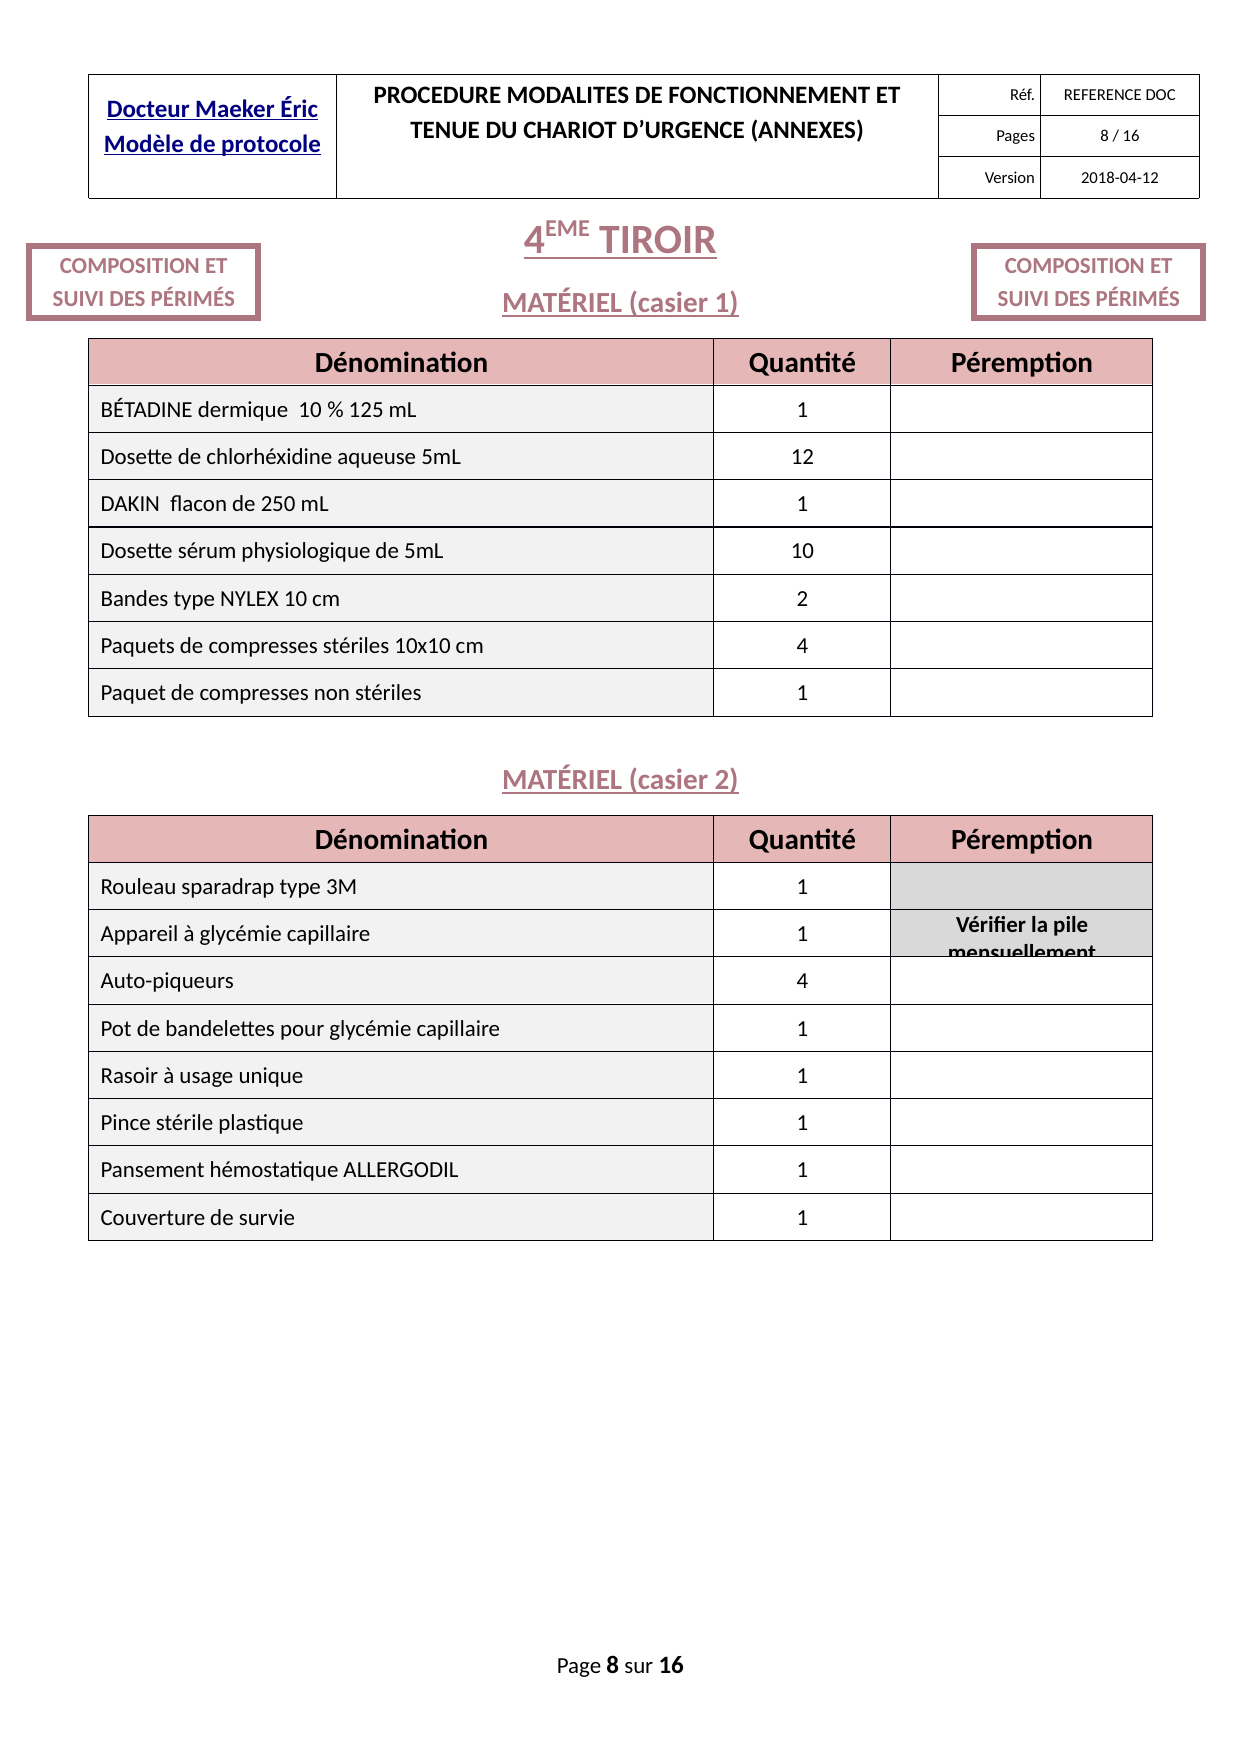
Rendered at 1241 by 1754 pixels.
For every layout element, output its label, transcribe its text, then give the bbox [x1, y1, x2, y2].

table_cell 1 [714, 1005, 890, 1051]
table_cell [891, 480, 1152, 526]
table_cell DAKIN flacon de 250 mL [89, 480, 713, 526]
text [977, 249, 1200, 315]
table_cell 1 [714, 669, 890, 716]
table_cell BÉTADINE dermique 10 % 125 mL [89, 386, 713, 432]
table_header Quantité [714, 816, 890, 862]
table_header Dénomination [89, 339, 713, 384]
table_header Péremption [891, 816, 1152, 862]
table_cell [891, 1099, 1152, 1145]
table_cell 1 [714, 386, 890, 432]
table_cell [891, 1194, 1152, 1240]
table_cell Dosette sérum physiologique de 5mL [89, 528, 713, 574]
table_cell 4 [714, 957, 890, 1003]
table_cell Auto-piqueurs [89, 957, 713, 1003]
table_cell 4 [714, 622, 890, 668]
text COMPOSITION ET SUIVI DES PÉRIMÉS [34, 251, 253, 312]
table_cell [891, 1146, 1152, 1193]
text MATÉRIEL (casier 1) [261, 284, 971, 320]
table_cell [891, 622, 1152, 668]
table_cell Rasoir à usage unique [89, 1052, 713, 1098]
table_cell [891, 863, 1152, 909]
table_cell [891, 669, 1152, 716]
table_cell 1 [714, 1146, 890, 1193]
text MATÉRIEL (casier 2) [88, 761, 1152, 797]
table_cell 1 [714, 910, 890, 956]
table_cell Pansement hémostatique ALLERGODIL [89, 1146, 713, 1193]
table_cell [891, 386, 1152, 432]
table_cell [891, 957, 1152, 1003]
table_cell 1 [714, 480, 890, 526]
text COMPOSITION ET SUIVI DES PÉRIMÉS [979, 251, 1198, 312]
table_cell [891, 1005, 1152, 1051]
table_cell Pot de bandelettes pour glycémie capillaire [89, 1005, 713, 1051]
table_cell Pince stérile plastique [89, 1099, 713, 1145]
table_cell [891, 575, 1152, 621]
table_cell Vérifier la pile mensuellement [891, 910, 1152, 956]
table_cell 2 [714, 575, 890, 621]
table_cell 1 [714, 863, 890, 909]
table_cell Bandes type NYLEX 10 cm [89, 575, 713, 621]
table_cell 1 [714, 1052, 890, 1098]
table_cell [891, 433, 1152, 479]
table_cell 1 [714, 1099, 890, 1145]
table_cell Appareil à glycémie capillaire [89, 910, 713, 956]
text 4EME TIROIR [32, 249, 255, 315]
table_cell 12 [714, 433, 890, 479]
table_header Péremption [891, 339, 1152, 384]
table_header Dénomination [89, 816, 713, 862]
table_cell 1 [714, 1194, 890, 1240]
table_cell Dosette de chlorhéxidine aqueuse 5mL [89, 433, 713, 479]
table_cell [891, 528, 1152, 574]
table_cell Rouleau sparadrap type 3M [89, 863, 713, 909]
table_cell Couverture de survie [89, 1194, 713, 1240]
table_cell Paquet de compresses non stériles [89, 669, 713, 716]
table_header Quantité [714, 339, 890, 384]
table_cell Paquets de compresses stériles 10x10 cm [89, 622, 713, 668]
table_cell 10 [714, 528, 890, 574]
table_cell [891, 1052, 1152, 1098]
text 4EME TIROIR [88, 213, 1152, 264]
